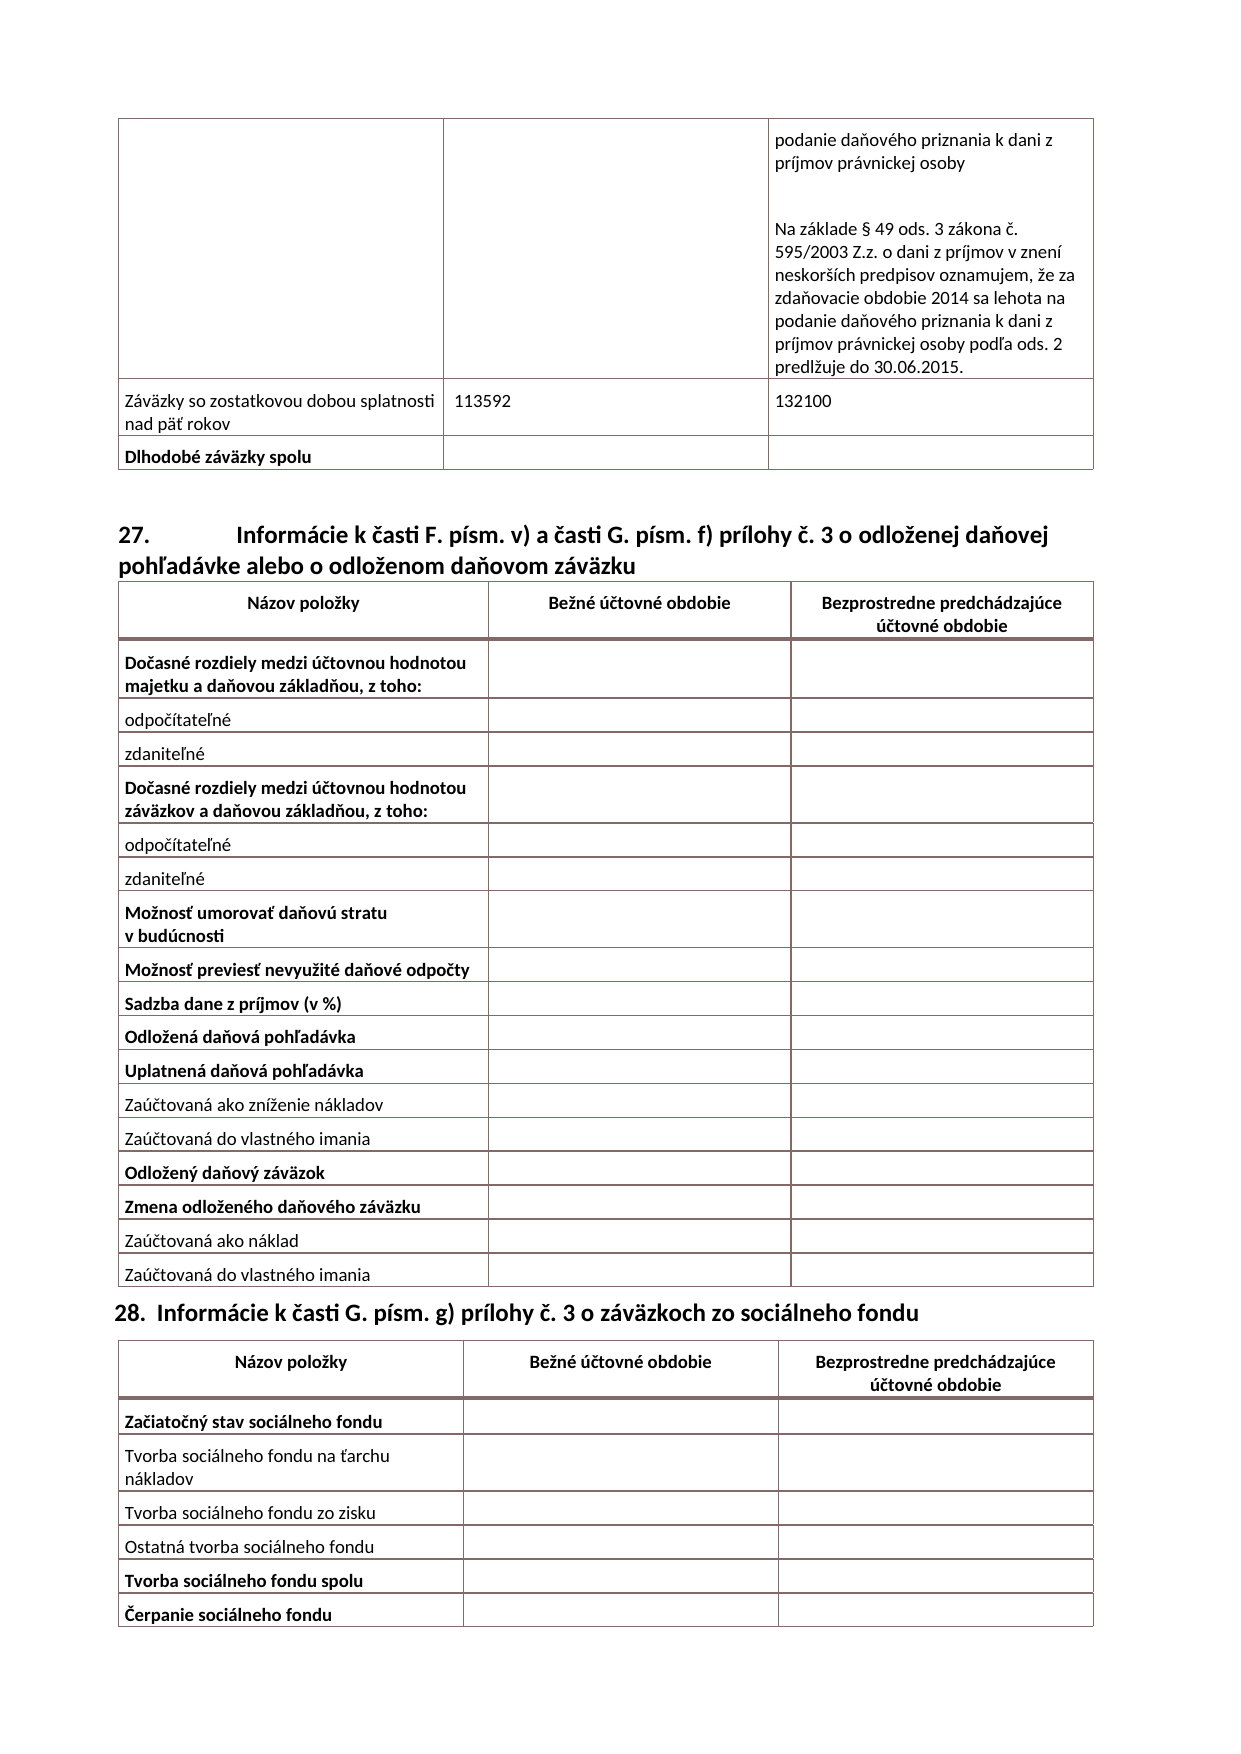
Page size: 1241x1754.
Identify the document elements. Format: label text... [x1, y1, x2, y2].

table_cell [779, 1526, 1093, 1558]
table_cell Zaúčtovaná ako zníženie nákladov [119, 1084, 488, 1117]
table_cell Možnosť previesť nevyužité daňové odpočty [119, 948, 488, 981]
table_cell Zaúčtovaná do vlastného imania [119, 1254, 488, 1286]
table_header Bezprostredne predchádzajúce účtovné obdobie [779, 1341, 1093, 1396]
table_cell [489, 858, 790, 890]
table_cell [792, 641, 1093, 697]
table_cell [464, 1492, 778, 1524]
table_cell [489, 733, 790, 765]
table_cell [489, 641, 790, 697]
table_cell [489, 1118, 790, 1150]
table_cell Odložený daňový záväzok [119, 1152, 488, 1184]
table_cell [779, 1435, 1093, 1490]
table_cell [489, 891, 790, 947]
table_cell [119, 119, 443, 378]
table_cell [444, 436, 768, 469]
table_cell [489, 1084, 790, 1117]
table_cell [769, 436, 1093, 469]
table_cell [792, 858, 1093, 890]
table_cell [792, 733, 1093, 765]
table_cell Sadzba dane z príjmov (v %) [119, 982, 488, 1015]
table_cell Dlhodobé záväzky spolu [119, 436, 443, 469]
table_cell Možnosť umorovať daňovú stratu v budúcnosti [119, 891, 488, 947]
table_cell Zaúčtovaná ako náklad [119, 1220, 488, 1252]
table_cell [792, 1186, 1093, 1218]
table_cell [489, 699, 790, 731]
table_cell [489, 1016, 790, 1049]
table_cell Dočasné rozdiely medzi účtovnou hodnotou záväzkov a daňovou základňou, z toho: [119, 767, 488, 822]
table_header Názov položky [119, 1341, 463, 1396]
table_cell Tvorba sociálneho fondu spolu [119, 1560, 463, 1592]
table_cell Čerpanie sociálneho fondu [119, 1594, 463, 1626]
table_cell [464, 1400, 778, 1433]
table_cell [489, 1186, 790, 1218]
table_cell [489, 948, 790, 981]
text 28. Informácie k časti G. písm. g) prílohy č. 3 o záväzkoch zo sociálneho fondu [114, 1297, 1122, 1327]
table_cell [792, 1084, 1093, 1117]
table_cell Zaúčtovaná do vlastného imania [119, 1118, 488, 1150]
table_cell Uplatnená daňová pohľadávka [119, 1050, 488, 1083]
table_cell podanie daňového priznania k dani z príjmov právnickej osoby Na základe § 49 ods. 3 zákona č. 595/2003 Z.z. o dani z príjmov v znení neskorších predpisov oznamujem, že za zdaňovacie obdobie 2014 sa lehota na podanie daňového priznania k dani z príjmov právnickej osoby podľa ods. 2 predlžuje do 30.06.2015. [769, 119, 1093, 378]
table_cell [464, 1526, 778, 1558]
table_cell [779, 1492, 1093, 1524]
table_header Bežné účtovné obdobie [489, 582, 790, 637]
table_cell odpočítateľné [119, 699, 488, 731]
table_cell Zmena odloženého daňového záväzku [119, 1186, 488, 1218]
table_cell [489, 767, 790, 822]
table_cell Odložená daňová pohľadávka [119, 1016, 488, 1049]
table_cell [489, 1152, 790, 1184]
table_cell [792, 1152, 1093, 1184]
table_cell [779, 1594, 1093, 1626]
table_cell [489, 824, 790, 856]
table_cell [489, 1220, 790, 1252]
table_cell Záväzky so zostatkovou dobou splatnosti nad päť rokov [119, 379, 443, 435]
table_cell [792, 1050, 1093, 1083]
table_cell Tvorba sociálneho fondu na ťarchu nákladov [119, 1435, 463, 1490]
text 27. Informácie k časti F. písm. v) a časti G. písm. f) prílohy č. 3 o odloženej daňovej pohľadávke alebo o odloženom daňovom záväzku [118, 520, 1122, 581]
table_cell [489, 1254, 790, 1286]
table_cell [464, 1560, 778, 1592]
table_cell Ostatná tvorba sociálneho fondu [119, 1526, 463, 1558]
table_header Bežné účtovné obdobie [464, 1341, 778, 1396]
table_cell [792, 824, 1093, 856]
table_cell [792, 982, 1093, 1015]
table_cell [779, 1400, 1093, 1433]
table_cell odpočítateľné [119, 824, 488, 856]
table_cell [792, 891, 1093, 947]
table_cell 132100 [769, 379, 1093, 435]
table_cell Začiatočný stav sociálneho fondu [119, 1400, 463, 1433]
table_cell zdaniteľné [119, 858, 488, 890]
table_cell Dočasné rozdiely medzi účtovnou hodnotou majetku a daňovou základňou, z toho: [119, 641, 488, 697]
table_cell [792, 1118, 1093, 1150]
table_cell Tvorba sociálneho fondu zo zisku [119, 1492, 463, 1524]
table_cell 113592 [444, 379, 768, 435]
table_cell [792, 1220, 1093, 1252]
table_cell [464, 1435, 778, 1490]
table_cell [792, 699, 1093, 731]
table_cell [792, 1016, 1093, 1049]
table_cell [792, 948, 1093, 981]
table_cell [489, 1050, 790, 1083]
table_cell [779, 1560, 1093, 1592]
table_cell zdaniteľné [119, 733, 488, 765]
table_header Názov položky [119, 582, 488, 637]
table_cell [792, 1254, 1093, 1286]
table_header Bezprostredne predchádzajúce účtovné obdobie [792, 582, 1093, 637]
table_cell [792, 767, 1093, 822]
table_cell [444, 119, 768, 378]
table_cell [489, 982, 790, 1015]
table_cell [464, 1594, 778, 1626]
